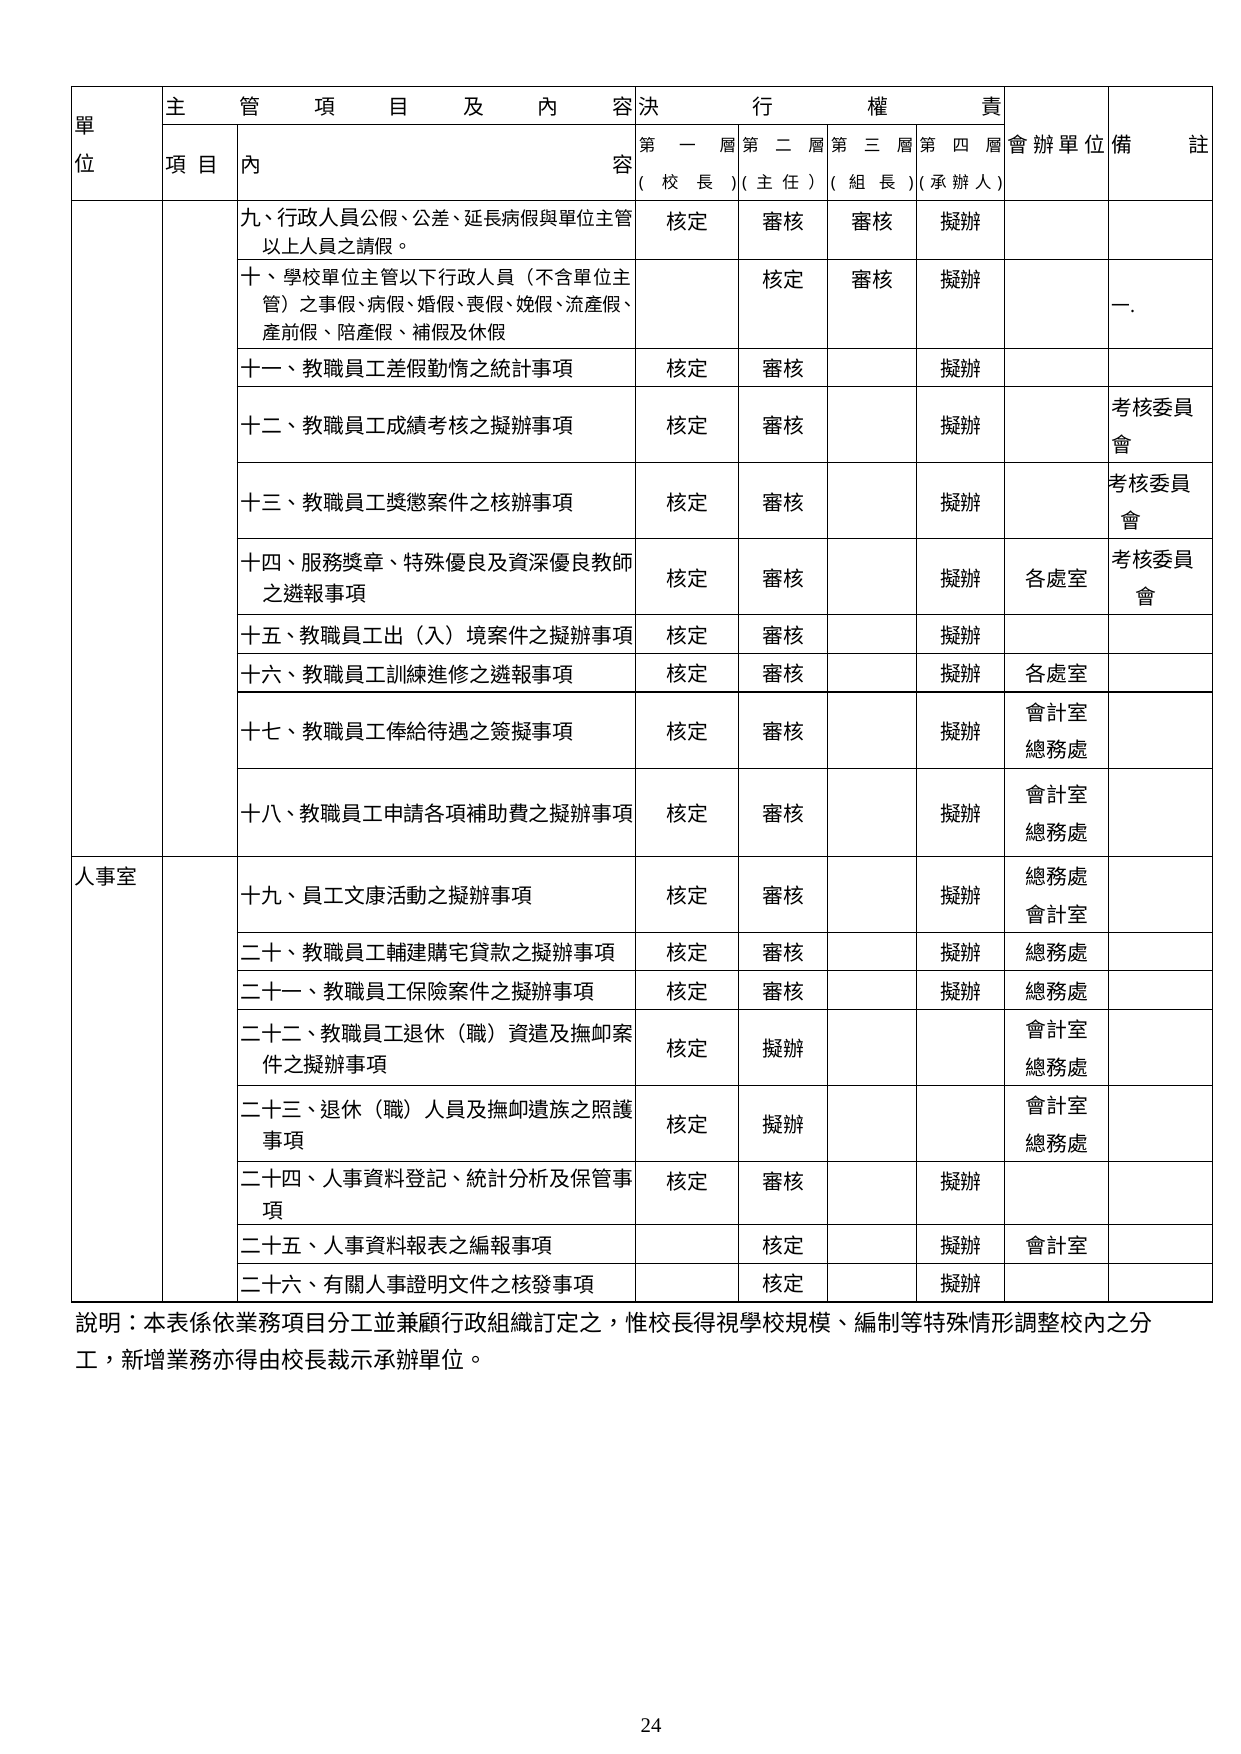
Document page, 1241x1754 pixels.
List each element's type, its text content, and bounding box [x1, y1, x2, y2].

table_cell [828, 693, 916, 767]
table_cell [1109, 1086, 1212, 1161]
table_cell 審核 [739, 1162, 827, 1224]
table_cell [1005, 1264, 1108, 1301]
table_cell 核定 [636, 463, 738, 538]
table_cell 總務處 會計室 [1005, 857, 1108, 932]
table_cell 核定 [636, 933, 738, 970]
table_cell 內容 [238, 125, 635, 200]
table_cell 會計室 總務處 [1005, 769, 1108, 856]
table_cell 擬辦 [917, 260, 1004, 348]
table_cell 第三層 (組長) [828, 125, 916, 200]
table_cell 擬辦 [917, 769, 1004, 856]
table_cell 擬辦 [917, 615, 1004, 653]
table_cell [1109, 615, 1212, 653]
table_cell 審核 [739, 615, 827, 653]
table_cell [828, 1086, 916, 1161]
table_cell [1109, 1225, 1212, 1263]
table_cell 審核 [739, 769, 827, 856]
table_cell [1005, 349, 1108, 386]
table_cell [1005, 387, 1108, 462]
table_cell [828, 539, 916, 614]
table_cell 核定 [636, 201, 738, 259]
table_cell 擬辦 [917, 539, 1004, 614]
table_cell 十七、教職員工俸給待遇之簽擬事項 [238, 693, 635, 767]
table_cell 核定 [636, 539, 738, 614]
table_cell [828, 615, 916, 653]
table_cell 核定 [739, 1264, 827, 1301]
table_cell [1005, 1162, 1108, 1224]
table_cell 擬辦 [917, 654, 1004, 691]
table_cell 擬辦 [917, 349, 1004, 386]
table_cell [828, 1225, 916, 1263]
table_cell 九、行政人員公假、公差、延長病假與單位主管以上人員之請假。 [238, 201, 635, 259]
table_cell 核定 [636, 857, 738, 932]
table_cell 擬辦 [917, 1264, 1004, 1301]
table_cell 審核 [739, 971, 827, 1009]
table_cell [828, 654, 916, 691]
table_cell 審核 [739, 201, 827, 259]
table_cell 考核委員會 [1109, 539, 1212, 614]
table_cell [917, 1086, 1004, 1161]
table_cell 十二、教職員工成績考核之擬辦事項 [238, 387, 635, 462]
table_cell [828, 857, 916, 932]
table_cell 核定 [636, 387, 738, 462]
table_cell [828, 387, 916, 462]
table_cell 擬辦 [917, 201, 1004, 259]
table_cell 總務處 [1005, 933, 1108, 970]
table_cell [1005, 260, 1108, 348]
table_cell 擬辦 [917, 693, 1004, 767]
table_cell 核定 [636, 1162, 738, 1224]
table_cell 會計室 總務處 [1005, 1010, 1108, 1085]
table_cell [828, 1162, 916, 1224]
table_cell 審核 [739, 654, 827, 691]
table_cell 擬辦 [739, 1086, 827, 1161]
table_cell 擬辦 [917, 1162, 1004, 1224]
table_cell [828, 769, 916, 856]
table_cell [72, 201, 162, 856]
table_cell 審核 [739, 857, 827, 932]
table_cell [828, 1010, 916, 1085]
table_cell [828, 933, 916, 970]
table_cell 審核 [828, 201, 916, 259]
table_cell 各處室 [1005, 539, 1108, 614]
table_cell 會計室 [1005, 1225, 1108, 1263]
table_cell 審核 [739, 539, 827, 614]
table_cell 核定 [636, 349, 738, 386]
table_header 會辦單位 [1005, 87, 1108, 200]
table_cell 核定 [636, 1010, 738, 1085]
table_cell 十六、教職員工訓練進修之遴報事項 [238, 654, 635, 691]
table_header 主管項目及內容 [163, 87, 635, 124]
table_cell [1109, 857, 1212, 932]
table_cell [1109, 1162, 1212, 1224]
table_cell [1005, 615, 1108, 653]
table_cell [1109, 260, 1212, 348]
table_cell [1109, 654, 1212, 691]
table_cell 十九、員工文康活動之擬辦事項 [238, 857, 635, 932]
table_cell [828, 349, 916, 386]
table_cell 二十一、教職員工保險案件之擬辦事項 [238, 971, 635, 1009]
table_cell [1109, 1010, 1212, 1085]
table_cell 十、學校單位主管以下行政人員（不含單位主管）之事假、病假、婚假、喪假、娩假、流產假、產前假、陪產假、補假及休假 [238, 260, 635, 348]
table_cell 核定 [636, 769, 738, 856]
table_cell [828, 1264, 916, 1301]
table_cell [1109, 693, 1212, 767]
table_cell 考核委員會 [1109, 463, 1212, 538]
table_cell [1109, 349, 1212, 386]
table_cell 十一、教職員工差假勤惰之統計事項 [238, 349, 635, 386]
table_cell [1109, 971, 1212, 1009]
table_cell [1005, 463, 1108, 538]
table_cell 項目 [163, 125, 237, 200]
table_cell 審核 [828, 260, 916, 348]
table_cell [828, 463, 916, 538]
table_cell 核定 [636, 693, 738, 767]
table_cell 擬辦 [917, 1225, 1004, 1263]
table_cell 擬辦 [917, 971, 1004, 1009]
table_cell 審核 [739, 933, 827, 970]
table_cell 總務處 [1005, 971, 1108, 1009]
table_cell 審核 [739, 349, 827, 386]
table_cell 考核委員會 [1109, 387, 1212, 462]
table_cell [828, 971, 916, 1009]
table_cell 第四層 (承辦人) [917, 125, 1004, 200]
table_cell 核定 [636, 654, 738, 691]
table_cell 審核 [739, 693, 827, 767]
table_cell 核定 [636, 615, 738, 653]
table_cell 十八、教職員工申請各項補助費之擬辦事項 [238, 769, 635, 856]
table_cell [917, 1010, 1004, 1085]
table_cell [636, 1264, 738, 1301]
table_cell 擬辦 [917, 857, 1004, 932]
table_cell 審核 [739, 463, 827, 538]
table_cell [1109, 769, 1212, 856]
table_header 單 位 [72, 87, 162, 200]
table_cell 會計室 總務處 [1005, 693, 1108, 767]
table_cell 擬辦 [917, 463, 1004, 538]
table_cell [163, 201, 237, 856]
table_cell 核定 [636, 971, 738, 1009]
table_cell 核定 [636, 1086, 738, 1161]
table_cell 十三、教職員工獎懲案件之核辦事項 [238, 463, 635, 538]
table_cell [1109, 1264, 1212, 1301]
table_cell [1005, 201, 1108, 259]
table_cell [636, 260, 738, 348]
table_cell 擬辦 [917, 387, 1004, 462]
table_cell 會計室 總務處 [1005, 1086, 1108, 1161]
table_cell 擬辦 [917, 933, 1004, 970]
table_cell 二十、教職員工輔建購宅貸款之擬辦事項 [238, 933, 635, 970]
table_cell 審核 [739, 387, 827, 462]
table_cell 十四、服務獎章、特殊優良及資深優良教師之遴報事項 [238, 539, 635, 614]
table_cell 二十二、教職員工退休（職）資遣及撫卹案件之擬辦事項 [238, 1010, 635, 1085]
table_header 決行權責 [636, 87, 1004, 124]
table_cell 十五、教職員工出（入）境案件之擬辦事項 [238, 615, 635, 653]
table_header 備註 [1109, 87, 1212, 200]
table_cell [636, 1225, 738, 1263]
table_cell 二十四、人事資料登記、統計分析及保管事項 [238, 1162, 635, 1224]
table_cell 各處室 [1005, 654, 1108, 691]
table_cell 核定 [739, 1225, 827, 1263]
table_cell 二十五、人事資料報表之編報事項 [238, 1225, 635, 1263]
table_cell 二十六、有關人事證明文件之核發事項 [238, 1264, 635, 1301]
table_cell 二十三、退休（職）人員及撫卹遺族之照護事項 [238, 1086, 635, 1161]
table_cell 第二層 (主任） [739, 125, 827, 200]
table_cell [1109, 201, 1212, 259]
table_cell 人事室 [72, 857, 162, 1301]
table_cell 核定 [739, 260, 827, 348]
text 說明：本表係依業務項目分工並兼顧行政組織訂定之，惟校長得視學校規模、編制等特殊情形調整校內之分工，新增業務亦得由校長裁示承辦單位。 [75, 1303, 1165, 1377]
table_cell 第一層 (校長) [636, 125, 738, 200]
table_cell [163, 857, 237, 1301]
table_cell 擬辦 [739, 1010, 827, 1085]
table_cell [1109, 933, 1212, 970]
